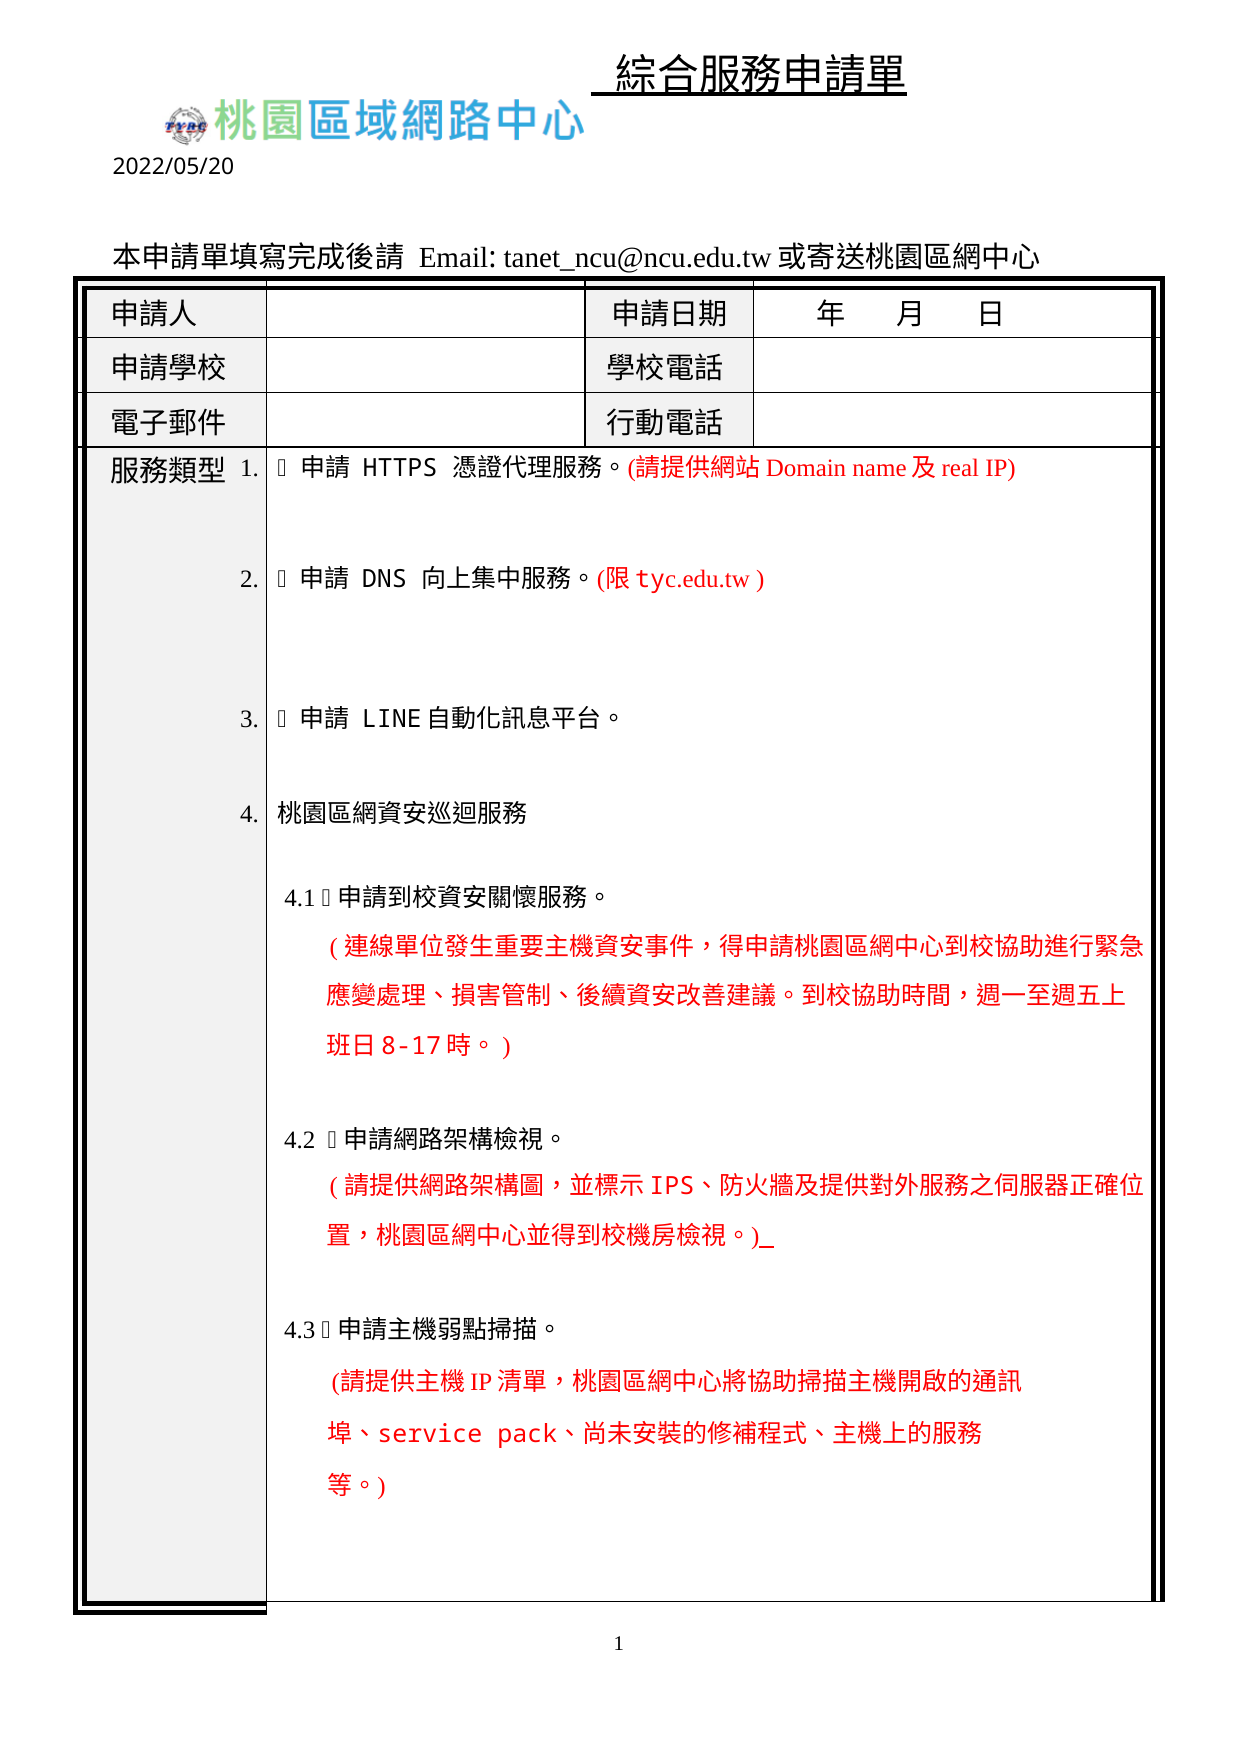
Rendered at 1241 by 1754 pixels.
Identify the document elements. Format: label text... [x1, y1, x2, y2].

table_cell 學校電話 [586, 338, 753, 392]
table_cell 行動電話 [586, 393, 753, 446]
table_header [267, 290, 584, 337]
table_header 申請日期 [586, 290, 753, 337]
table_header 年 月 日 [754, 281, 1158, 337]
table_cell [267, 393, 584, 446]
table_cell [267, 338, 584, 392]
table_header 申請人 [80, 281, 266, 337]
table_cell 申請學校 [87, 338, 266, 392]
table_cell [754, 338, 1151, 392]
table_cell  申請 HTTPS 憑證代理服務。(請提供網站Domain name及real IP) 申請 DNS 向上集中服務。(限tyc.edu.tw ) 申請 LINE自動化訊息平台。 桃園區網資安巡迴服務 4.1  申請到校資安關懷服務。 ( 連線單位發生重要主機資安事件，得申請桃園區網中心到校協助進行緊急應變處理、損害管制、後續資安改善建議。到校協助時間，週一至週五上班日8-17時。 ) 4.2  申請網路架構檢視。 ( 請提供網路架構圖，並標示IPS、防火牆及提供對外服務之伺服器正確位置，桃園區網中心並得到校機房檢視。) 4.3  申請主機弱點掃描。 (請提供主機IP清單，桃園區網中心將協助掃描主機開啟的通訊埠、service pack、尚未安裝的修補程式、主機上的服務等。) [267, 448, 1151, 1601]
table_cell 服務類型 [87, 448, 266, 1601]
table_header [586, 281, 753, 286]
table_cell 電子郵件 [87, 393, 266, 446]
table_cell [754, 393, 1151, 446]
table_header [267, 281, 584, 286]
